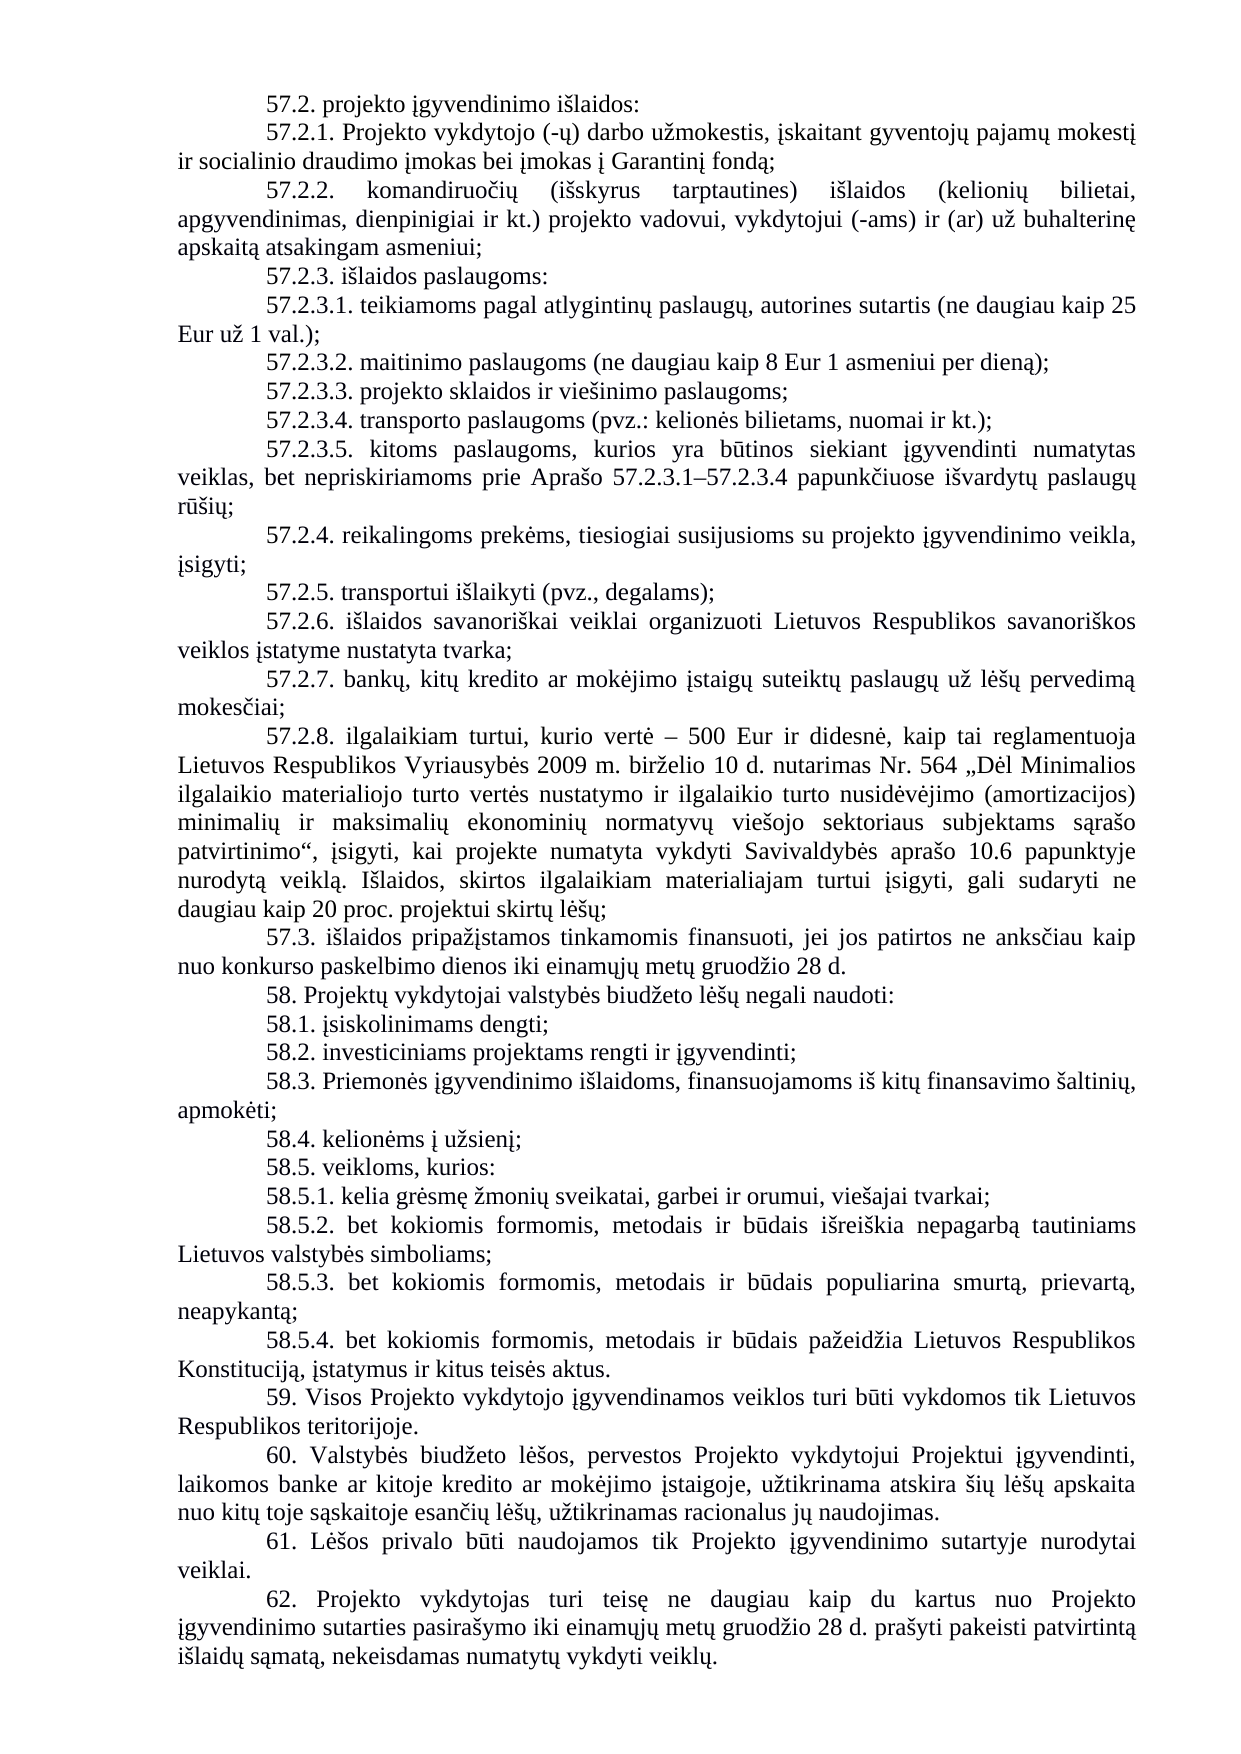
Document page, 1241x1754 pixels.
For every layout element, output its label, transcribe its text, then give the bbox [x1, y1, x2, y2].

text 58.5. veikloms, kurios: [177, 1152, 1137, 1181]
text 61. Lėšos privalo būti naudojamos tik Projekto įgyvendinimo sutartyje nurodytai veiklai. [177, 1526, 1137, 1584]
text 57.2.3.2. maitinimo paslaugoms (ne daugiau kaip 8 Eur 1 asmeniui per dieną); [177, 347, 1137, 376]
text 57.2.4. reikalingoms prekėms, tiesiogiai susijusioms su projekto įgyvendinimo veikla, įsigyti; [177, 520, 1137, 577]
text 58.5.1. kelia grėsmę žmonių sveikatai, garbei ir orumui, viešajai tvarkai; [177, 1181, 1137, 1210]
text 57.2. projekto įgyvendinimo išlaidos: [177, 89, 1137, 117]
text 57.3. išlaidos pripažįstamos tinkamomis finansuoti, jei jos patirtos ne anksčiau kaip nuo konkurso paskelbimo dienos iki einamųjų metų gruodžio 28 d. [177, 922, 1137, 980]
text 57.2.3.1. teikiamoms pagal atlygintinų paslaugų, autorines sutartis (ne daugiau kaip 25 Eur už 1 val.); [177, 290, 1137, 347]
text 58.4. kelionėms į užsienį; [177, 1124, 1137, 1152]
text 57.2.5. transportui išlaikyti (pvz., degalams); [177, 577, 1137, 606]
text 58.3. Priemonės įgyvendinimo išlaidoms, finansuojamoms iš kitų finansavimo šaltinių, apmokėti; [177, 1066, 1137, 1124]
text 57.2.7. bankų, kitų kredito ar mokėjimo įstaigų suteiktų paslaugų už lėšų pervedimą mokesčiai; [177, 664, 1137, 721]
text 59. Visos Projekto vykdytojo įgyvendinamos veiklos turi būti vykdomos tik Lietuvos Respublikos teritorijoje. [177, 1382, 1137, 1440]
text 58. Projektų vykdytojai valstybės biudžeto lėšų negali naudoti: [177, 980, 1137, 1009]
text 58.1. įsiskolinimams dengti; [177, 1009, 1137, 1037]
text 58.5.2. bet kokiomis formomis, metodais ir būdais išreiškia nepagarbą tautiniams Lietuvos valstybės simboliams; [177, 1210, 1137, 1267]
text 58.5.3. bet kokiomis formomis, metodais ir būdais populiarina smurtą, prievartą, neapykantą; [177, 1267, 1137, 1325]
text 57.2.6. išlaidos savanoriškai veiklai organizuoti Lietuvos Respublikos savanoriškos veiklos įstatyme nustatyta tvarka; [177, 606, 1137, 664]
text 57.2.3.4. transporto paslaugoms (pvz.: kelionės bilietams, nuomai ir kt.); [177, 405, 1137, 434]
text 57.2.3.5. kitoms paslaugoms, kurios yra būtinos siekiant įgyvendinti numatytas veiklas, bet nepriskiriamoms prie Aprašo 57.2.3.1–57.2.3.4 papunkčiuose išvardytų paslaugų rūšių; [177, 434, 1137, 520]
text 57.2.8. ilgalaikiam turtui, kurio vertė – 500 Eur ir didesnė, kaip tai reglamentuoja Lietuvos Respublikos Vyriausybės 2009 m. birželio 10 d. nutarimas Nr. 564 „Dėl Minimalios ilgalaikio materialiojo turto vertės nustatymo ir ilgalaikio turto nusidėvėjimo (amortizacijos) minimalių ir maksimalių ekonominių normatyvų viešojo sektoriaus subjektams sąrašo patvirtinimo“, įsigyti, kai projekte numatyta vykdyti Savivaldybės aprašo 10.6 papunktyje nurodytą veiklą. Išlaidos, skirtos ilgalaikiam materialiajam turtui įsigyti, gali sudaryti ne daugiau kaip 20 proc. projektui skirtų lėšų; [177, 721, 1137, 922]
text 58.2. investiciniams projektams rengti ir įgyvendinti; [177, 1037, 1137, 1066]
text 58.5.4. bet kokiomis formomis, metodais ir būdais pažeidžia Lietuvos Respublikos Konstituciją, įstatymus ir kitus teisės aktus. [177, 1325, 1137, 1382]
text 57.2.1. Projekto vykdytojo (-ų) darbo užmokestis, įskaitant gyventojų pajamų mokestį ir socialinio draudimo įmokas bei įmokas į Garantinį fondą; [177, 117, 1137, 175]
text 60. Valstybės biudžeto lėšos, pervestos Projekto vykdytojui Projektui įgyvendinti, laikomos banke ar kitoje kredito ar mokėjimo įstaigoje, užtikrinama atskira šių lėšų apskaita nuo kitų toje sąskaitoje esančių lėšų, užtikrinamas racionalus jų naudojimas. [177, 1440, 1137, 1526]
text 57.2.2. komandiruočių (išskyrus tarptautines) išlaidos (kelionių bilietai, apgyvendinimas, dienpinigiai ir kt.) projekto vadovui, vykdytojui (-ams) ir (ar) už buhalterinę apskaitą atsakingam asmeniui; [177, 175, 1137, 261]
text 62. Projekto vykdytojas turi teisę ne daugiau kaip du kartus nuo Projekto įgyvendinimo sutarties pasirašymo iki einamųjų metų gruodžio 28 d. prašyti pakeisti patvirtintą išlaidų sąmatą, nekeisdamas numatytų vykdyti veiklų. [177, 1584, 1137, 1670]
text 57.2.3. išlaidos paslaugoms: [177, 261, 1137, 290]
text 57.2.3.3. projekto sklaidos ir viešinimo paslaugoms; [177, 376, 1137, 405]
